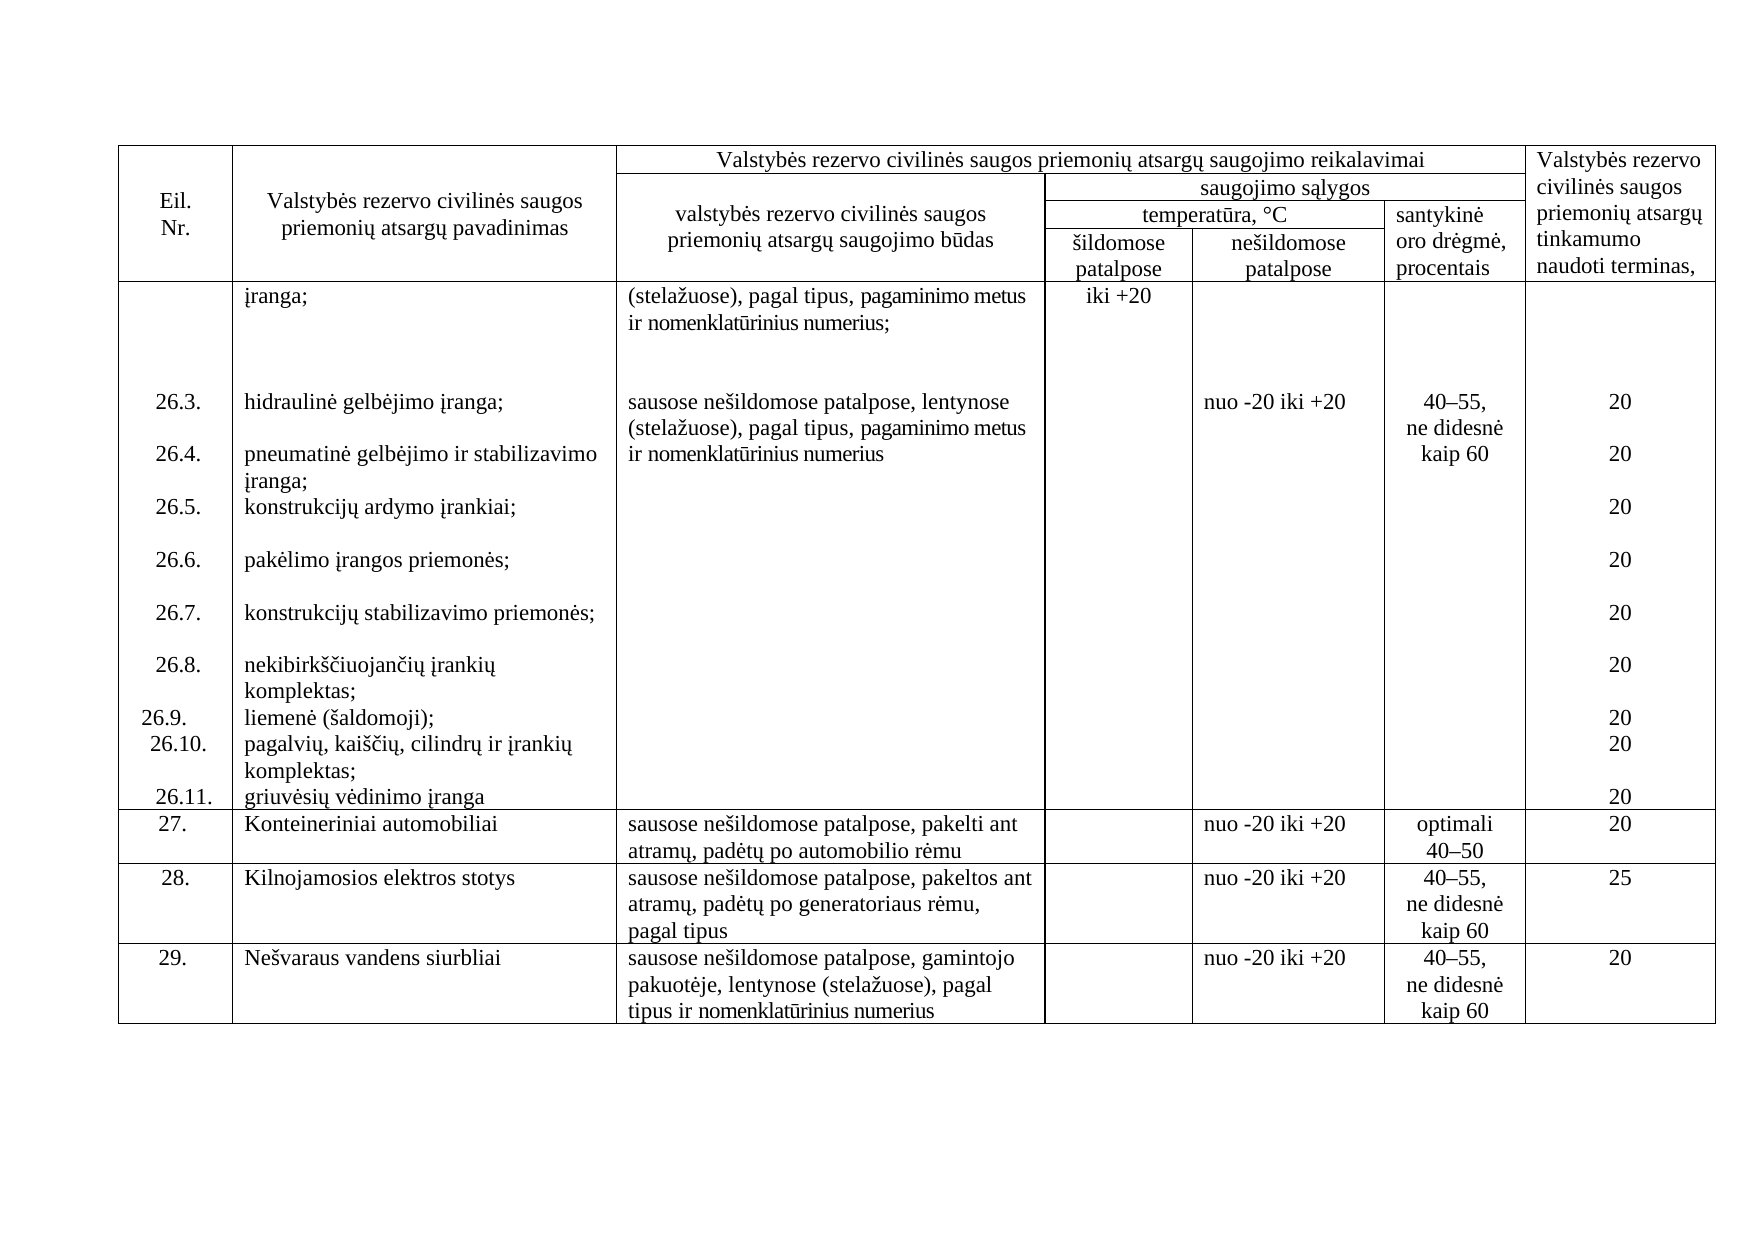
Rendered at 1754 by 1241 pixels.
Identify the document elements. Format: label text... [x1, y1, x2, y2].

table_cell temperatūra, °C [1046, 201, 1384, 227]
table_cell 27. [119, 810, 232, 863]
table_cell nuo -20 iki +20 [1193, 864, 1384, 943]
table_cell įranga; hidraulinė gelbėjimo įranga; pneumatinė gelbėjimo ir stabilizavimo įranga; konstrukcijų ardymo įrankiai; pakėlimo įrangos priemonės; konstrukcijų stabilizavimo priemonės; nekibirkščiuojančių įrankių komplektas; liemenė (šaldomoji); pagalvių, kaiščių, cilindrų ir įrankių komplektas; griuvėsių vėdinimo įranga [233, 282, 616, 809]
table_cell Kilnojamosios elektros stotys [233, 864, 616, 943]
table_header Valstybės rezervo civilinės saugos priemonių atsargų saugojimo reikalavimai [617, 146, 1525, 173]
table_cell [1046, 810, 1192, 863]
table_cell nešildomose patalpose [1193, 229, 1384, 281]
table_cell 28. [119, 864, 232, 943]
table_cell sausose nešildomose patalpose, pakeltos ant atramų, padėtų po generatoriaus rėmu, pagal tipus [617, 864, 1044, 943]
table_cell [1716, 200, 1754, 227]
table_cell [1716, 281, 1754, 809]
table_cell [1046, 864, 1192, 943]
table_cell [1716, 809, 1754, 863]
table_cell santykinė oro drėgmė, procentais [1385, 201, 1525, 281]
table_header Valstybės rezervo civilinės saugos priemonių atsargų pavadinimas [233, 146, 616, 281]
table_cell 26.3. 26.4. 26.5. 26.6. 26.7. 26.8. 26.9. 26.10. 26.11. [119, 282, 232, 809]
table_cell nuo -20 iki +20 [1193, 944, 1384, 1023]
table_cell šildomose patalpose [1046, 229, 1192, 281]
table_cell [1716, 173, 1754, 200]
table_cell 20 20 20 20 20 20 20 20 20 20 20 [1526, 282, 1715, 809]
table_cell nuo -20 iki +20 [1193, 282, 1384, 809]
table_cell 20 [1526, 944, 1715, 1023]
table_cell Konteineriniai automobiliai [233, 810, 616, 863]
table_cell 40–55, ne didesnė kaip 60 [1385, 282, 1525, 809]
table_cell 25 [1526, 864, 1715, 943]
table_cell nuo -20 iki +20 [1193, 810, 1384, 863]
table_cell (stelažuose), pagal tipus, pagaminimo metus ir nomenklatūrinius numerius; sausose nešildomose patalpose, lentynose (stelažuose), pagal tipus, pagaminimo metus ir nomenklatūrinius numerius [617, 282, 1044, 809]
table_cell saugojimo sąlygos [1046, 174, 1525, 200]
table_header Eil. Nr. [119, 146, 232, 281]
table_header Valstybės rezervo civilinės saugos priemonių atsargų tinkamumo naudoti terminas, metais [1526, 146, 1715, 281]
table_cell 29. [119, 944, 232, 1023]
table_cell [1716, 943, 1754, 1023]
table_cell sausose nešildomose patalpose, pakelti ant atramų, padėtų po automobilio rėmu [617, 810, 1044, 863]
table_cell Nešvaraus vandens siurbliai [233, 944, 616, 1023]
table_cell sausose nešildomose patalpose, gamintojo pakuotėje, lentynose (stelažuose), pagal tipus ir nomenklatūrinius numerius [617, 944, 1044, 1023]
table_cell [1716, 228, 1754, 281]
table_cell [1716, 863, 1754, 943]
table_cell 20 [1526, 810, 1715, 863]
table_cell [1046, 944, 1192, 1023]
table_cell valstybės rezervo civilinės saugos priemonių atsargų saugojimo būdas [617, 174, 1044, 281]
table_cell optimali 40–50 [1385, 810, 1525, 863]
table_cell 40–55, ne didesnė kaip 60 [1385, 944, 1525, 1023]
table_cell iki +20 [1046, 282, 1192, 809]
table_cell 40–55, ne didesnė kaip 60 [1385, 864, 1525, 943]
table_header [1716, 145, 1754, 173]
